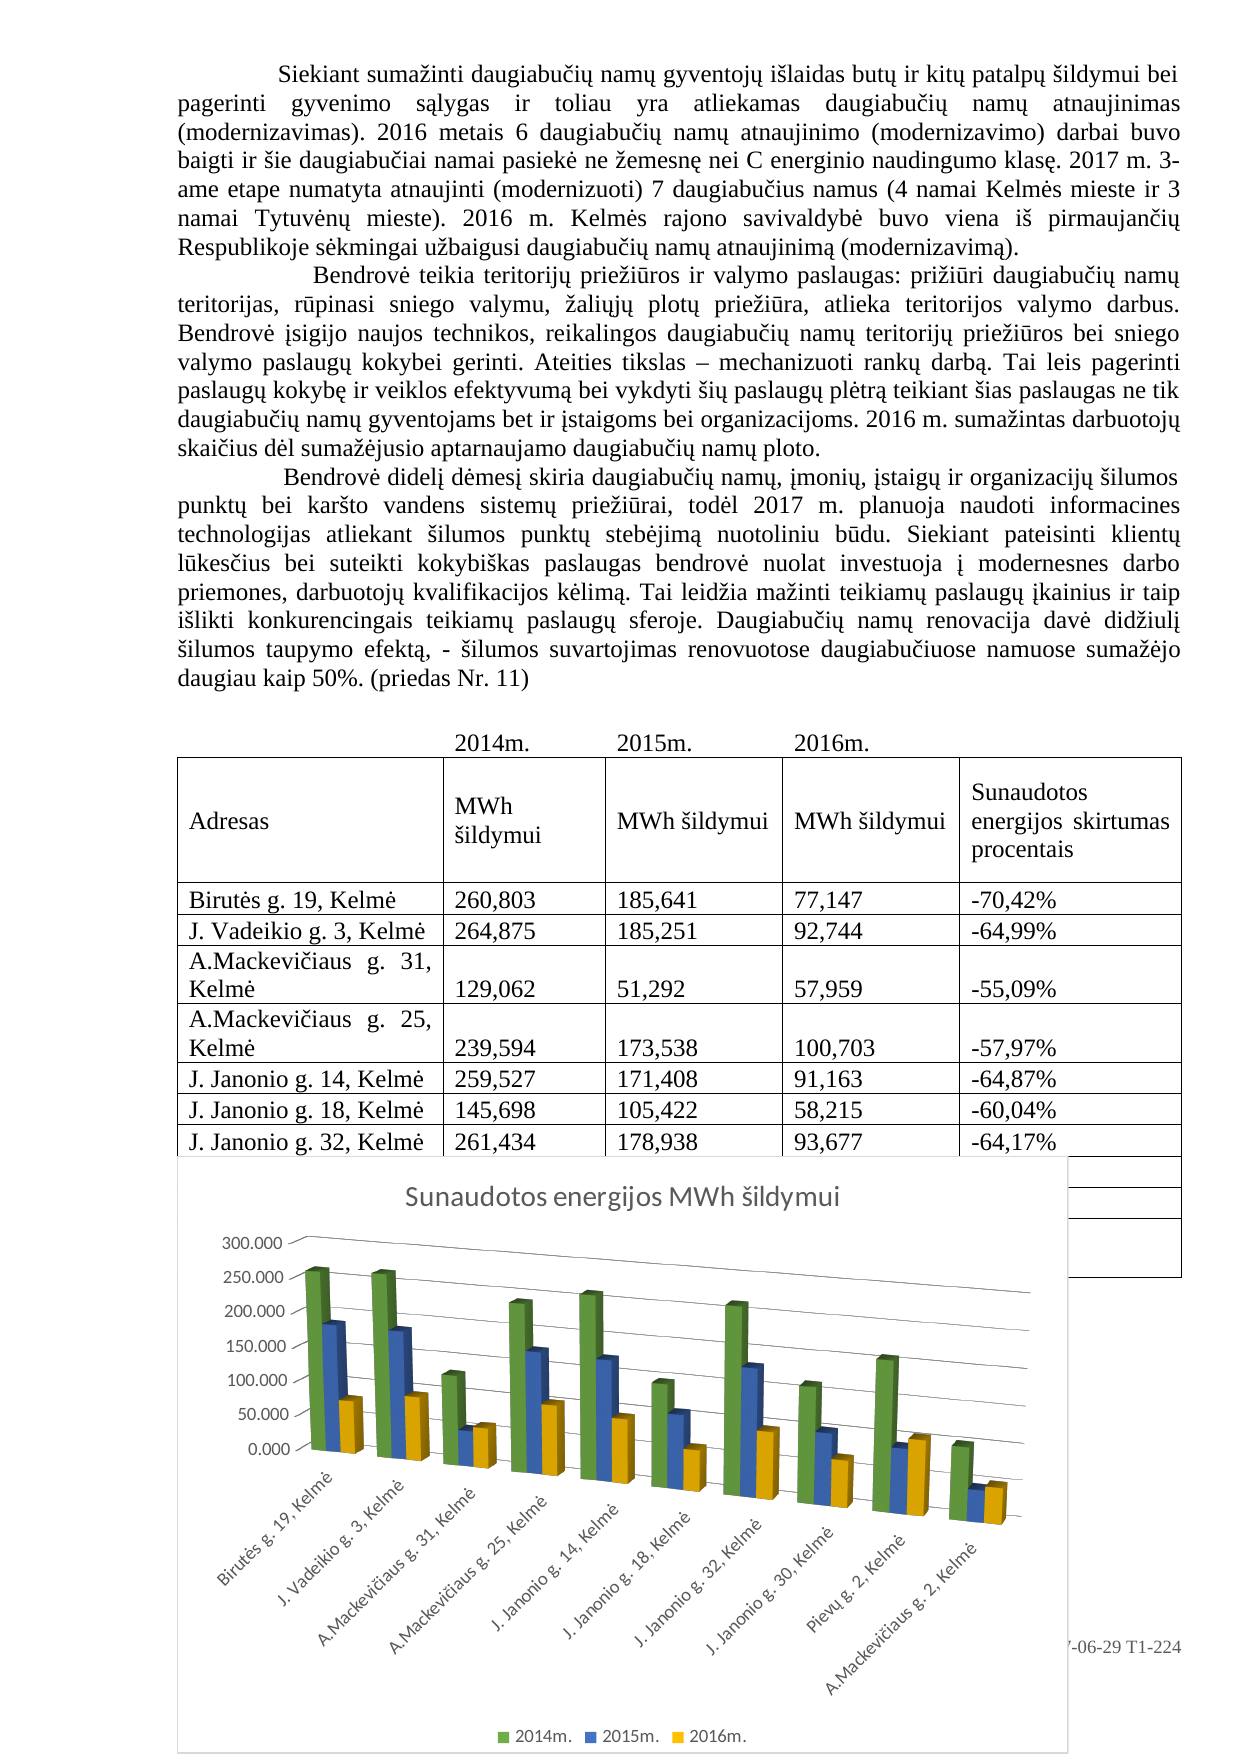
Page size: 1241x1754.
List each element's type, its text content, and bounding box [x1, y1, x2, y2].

table_cell 171,408 [606, 1063, 782, 1093]
table_header [1069, 1452, 1081, 1636]
table_cell J. Janonio g. 18, Kelmė [178, 1094, 443, 1124]
table_cell J. Janonio g. 32, Kelmė [178, 1125, 443, 1156]
table_cell 77,147 [783, 883, 959, 913]
table_header 2016m. [783, 692, 960, 757]
table_cell -64,17% [960, 1125, 1181, 1156]
table_cell -55,09% [960, 946, 1181, 1003]
table_header [1081, 1452, 1131, 1636]
table_header [1131, 1452, 1181, 1636]
table_cell J. Vadeikio g. 3, Kelmė [178, 915, 443, 945]
table_cell 239,594 [444, 1004, 605, 1062]
table_cell 105,422 [606, 1094, 782, 1124]
table_cell 185,251 [606, 915, 782, 945]
table_cell 91,163 [783, 1063, 959, 1093]
table_cell 129,062 [444, 946, 605, 1003]
table_cell -70,42% [960, 883, 1181, 913]
table_cell 173,538 [606, 1004, 782, 1062]
table_cell -60,04% [960, 1094, 1181, 1124]
table_header 2014m. [443, 692, 605, 757]
table_cell 93,677 [783, 1125, 959, 1156]
table_cell 260,803 [444, 883, 605, 913]
table_cell 51,292 [606, 946, 782, 1003]
table_cell Birutės g. 19, Kelmė [178, 883, 443, 913]
text Siekiant sumažinti daugiabučių namų gyventojų išlaidas butų ir kitų patalpų šildymui bei pagerinti gyvenimo sąlygas ir toliau yra atliekamas daugiabučių namų atnaujinimas (modernizavimas). 2016 metais 6 daugiabučių namų atnaujinimo (modernizavimo) darbai buvo baigti ir šie daugiabučiai namai pasiekė ne žemesnę nei C energinio naudingumo klasę. 2017 m. 3-ame etape numatyta atnaujinti (modernizuoti) 7 daugiabučius namus (4 namai Kelmės mieste ir 3 namai Tytuvėnų mieste). 2016 m. Kelmės rajono savivaldybė buvo viena iš pirmaujančių Respublikoje sėkmingai užbaigusi daugiabučių namų atnaujinimą (modernizavimą). [177, 59, 1181, 260]
table_cell 58,215 [783, 1094, 959, 1124]
table_header [960, 692, 1181, 757]
table_cell MWh šildymui [783, 758, 959, 882]
table_cell 261,434 [444, 1125, 605, 1156]
table_cell 100,703 [783, 1004, 959, 1062]
table_cell -59,64% [1069, 1157, 1181, 1187]
text Priedas Nr. 11 [1069, 1423, 1181, 1452]
table_cell -64,99% [960, 915, 1181, 945]
table_cell 92,744 [783, 915, 959, 945]
text Bendrovė teikia teritorijų priežiūros ir valymo paslaugas: prižiūri daugiabučių namų teritorijas, rūpinasi sniego valymu, žaliųjų plotų priežiūra, atlieka teritorijos valymo darbus. Bendrovė įsigijo naujos technikos, reikalingos daugiabučių namų teritorijų priežiūros bei sniego valymo paslaugų kokybei gerinti. Ateities tikslas – mechanizuoti rankų darbą. Tai leis pagerinti paslaugų kokybę ir veiklos efektyvumą bei vykdyti šių paslaugų plėtrą teikiant šias paslaugas ne tik daugiabučių namų gyventojams bet ir įstaigoms bei organizacijoms. 2016 m. sumažintas darbuotojų skaičius dėl sumažėjusio aptarnaujamo daugiabučių namų ploto. [177, 260, 1181, 462]
table_cell J. Janonio g. 14, Kelmė [178, 1063, 443, 1093]
table_cell MWh šildymui [606, 758, 782, 882]
table_cell -64,87% [960, 1063, 1181, 1093]
table_cell 178,938 [606, 1125, 782, 1156]
table_header 2015m. [605, 692, 783, 757]
table_cell Sunaudotos energijos skirtumas procentais [960, 758, 1181, 882]
table_cell -49,89% [1069, 1188, 1181, 1218]
table_cell [1069, 1278, 1181, 1308]
table_cell 259,527 [444, 1063, 605, 1093]
text Bendrovė didelį dėmesį skiria daugiabučių namų, įmonių, įstaigų ir organizacijų šilumos punktų bei karšto vandens sistemų priežiūrai, todėl 2017 m. planuoja naudoti informacines technologijas atliekant šilumos punktų stebėjimą nuotoliniu būdu. Siekiant pateisinti klientų lūkesčius bei suteikti kokybiškas paslaugas bendrovė nuolat investuoja į modernesnes darbo priemones, darbuotojų kvalifikacijos kėlimą. Tai leidžia mažinti teikiamų paslaugų įkainius ir taip išlikti konkurencingais teikiamų paslaugų sferoje. Daugiabučių namų renovacija davė didžiulį šilumos taupymo efektą, - šilumos suvartojimas renovuotose daugiabučiuose namuose sumažėjo daugiau kaip 50%. (priedas Nr. 11) [177, 462, 1181, 692]
table_cell 185,641 [606, 883, 782, 913]
table_cell MWh šildymui [444, 758, 605, 882]
table_cell A.Mackevičiaus g. 25, Kelmė [178, 1004, 443, 1062]
table_cell Adresas [178, 758, 443, 882]
table_cell 264,875 [444, 915, 605, 945]
table_cell 57,959 [783, 946, 959, 1003]
table_cell 145,698 [444, 1094, 605, 1124]
table_cell -50,38% [1069, 1219, 1181, 1277]
table_cell -57,97% [960, 1004, 1181, 1062]
table_cell A.Mackevičiaus g. 31, Kelmė [178, 946, 443, 1003]
table_header [177, 692, 443, 757]
